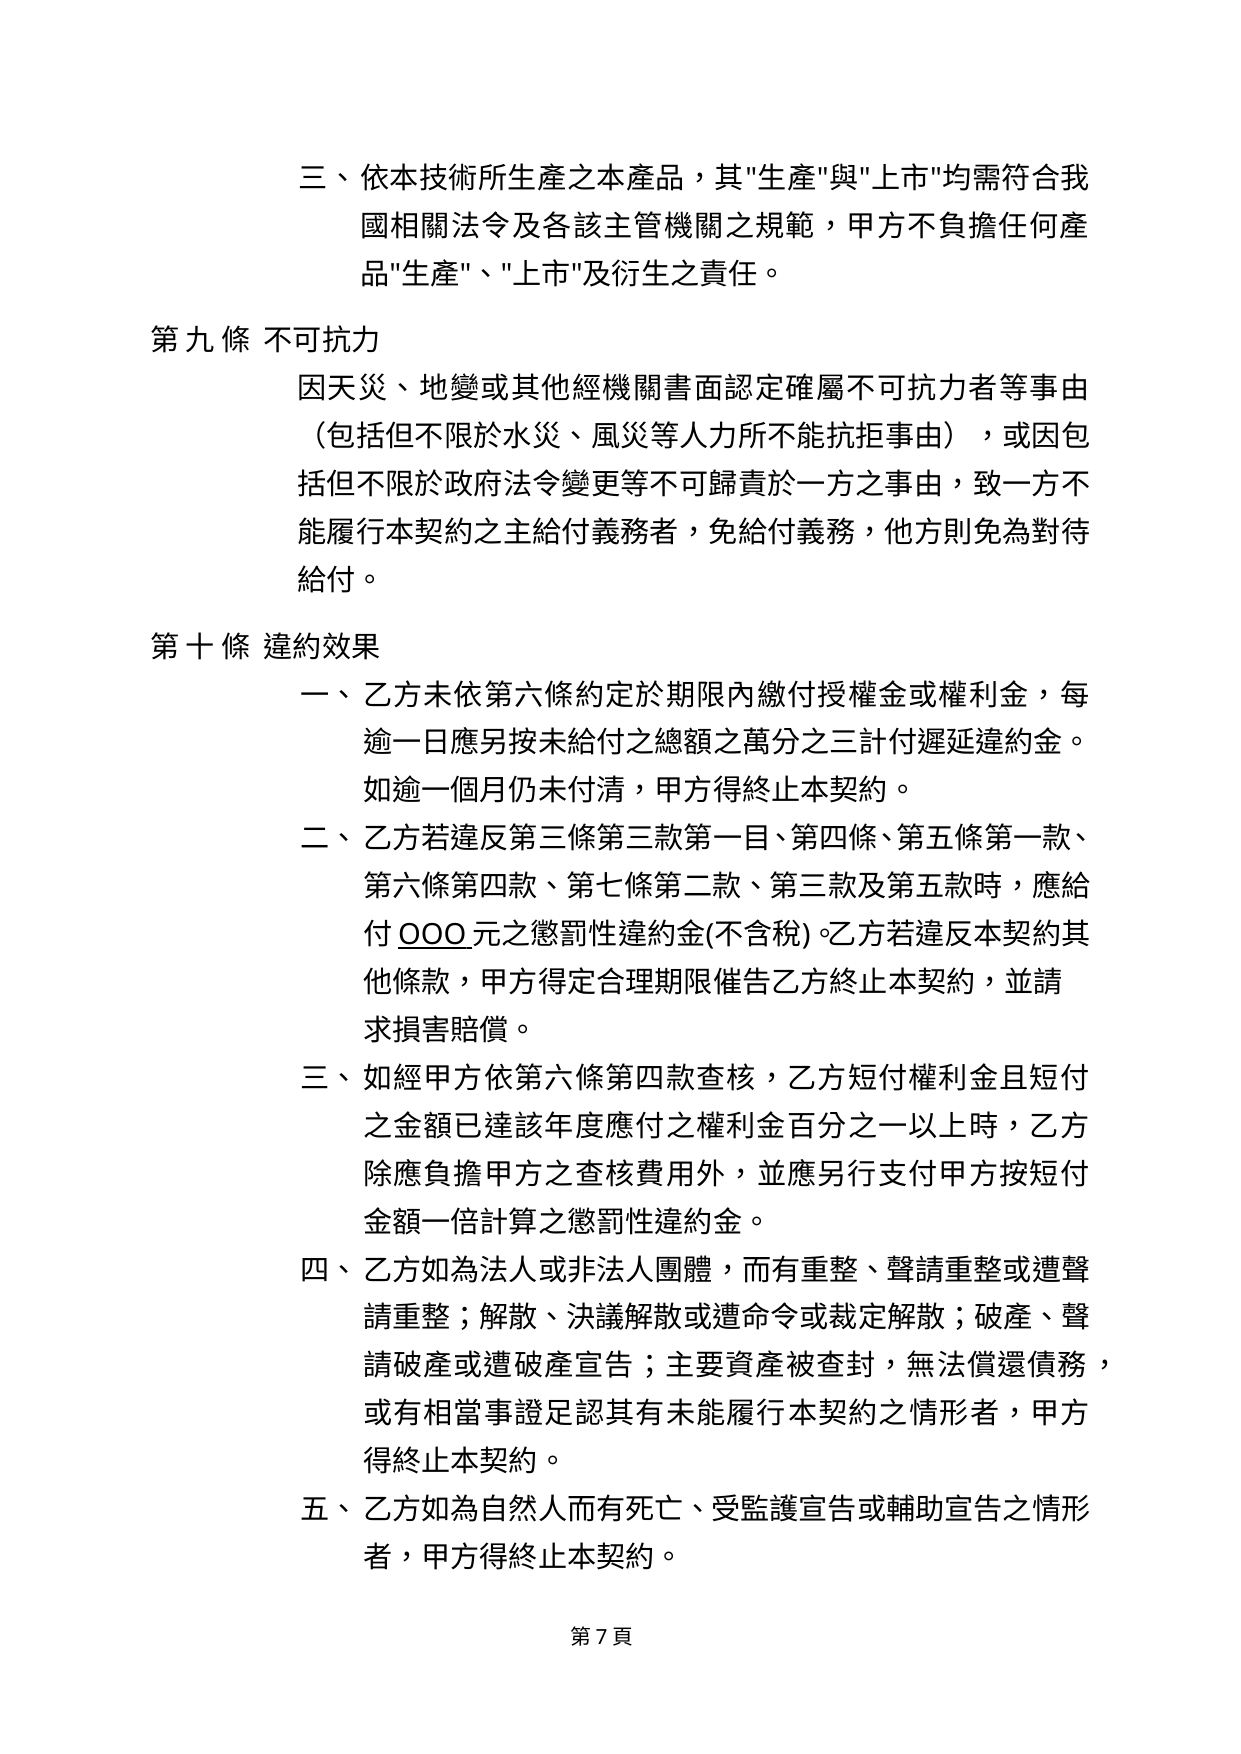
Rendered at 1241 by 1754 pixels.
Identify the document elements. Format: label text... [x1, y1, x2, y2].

subtitle 第 九 條 不可抗力 [150, 312, 1090, 360]
list 乙方若違反第三條第三款第一目、第四條、第五條第一款、第六條第四款、第七條第二款、第三款及第五款時，應給付OOO元之懲罰性違約金(不含稅)。乙方若違反本契約其他條款，甲方得定合理期限催告乙方終止本契約，並請求損害賠償。 [300, 810, 1090, 1050]
text 因天災、地變或其他經機關書面認定確屬不可抗力者等事由（包括但不限於水災、風災等人力所不能抗拒事由），或因包括但不限於政府法令變更等不可歸責於一方之事由，致一方不能履行本契約之主給付義務者，免給付義務，他方則免為對待給付。 [297, 360, 1090, 600]
list 乙方如為法人或非法人團體，而有重整、聲請重整或遭聲請重整；解散、決議解散或遭命令或裁定解散；破產、聲請破產或遭破產宣告；主要資產被查封，無法償還債務，或有相當事證足認其有未能履行本契約之情形者，甲方得終止本契約。 [300, 1242, 1090, 1481]
list 依本技術所生產之本產品，其"生產"與"上市"均需符合我國相關法令及各該主管機關之規範，甲方不負擔任何產品"生產"、"上市"及衍生之責任。 [299, 150, 1090, 294]
list 乙方未依第六條約定於期限內繳付授權金或權利金，每逾一日應另按未給付之總額之萬分之三計付遲延違約金。如逾一個月仍未付清，甲方得終止本契約。 [300, 667, 1090, 810]
list 乙方如為自然人而有死亡、受監護宣告或輔助宣告之情形者，甲方得終止本契約。 [300, 1481, 1090, 1577]
list 如經甲方依第六條第四款查核，乙方短付權利金且短付之金額已達該年度應付之權利金百分之一以上時，乙方除應負擔甲方之查核費用外，並應另行支付甲方按短付金額一倍計算之懲罰性違約金。 [300, 1050, 1090, 1242]
subtitle 第 十 條 違約效果 [150, 619, 1090, 667]
